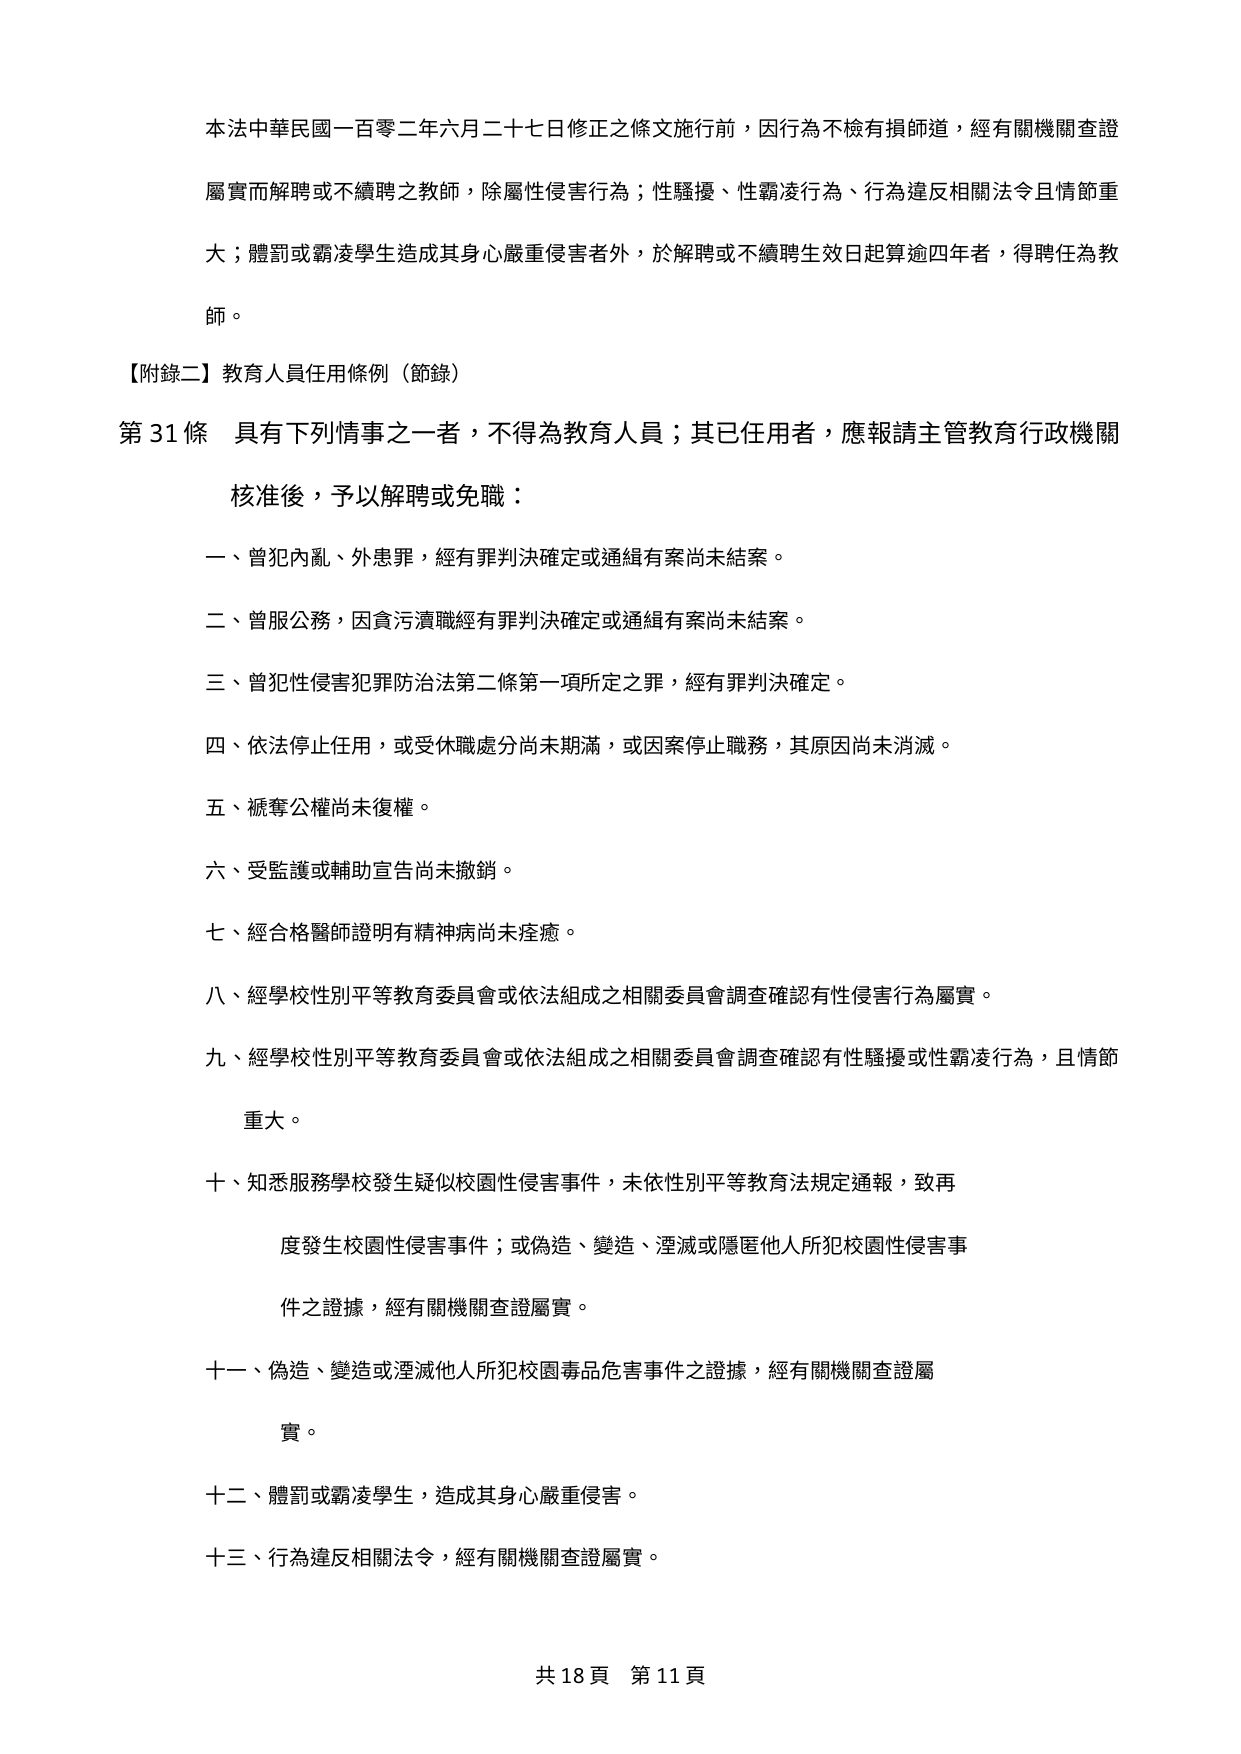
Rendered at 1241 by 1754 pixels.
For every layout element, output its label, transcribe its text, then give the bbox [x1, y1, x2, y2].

text 五、褫奪公權尚未復權。 [118, 765, 1122, 828]
text 【附錄二】教育人員任用條例（節錄） [118, 348, 1122, 390]
text 本法中華民國一百零二年六月二十七日修正之條文施行前，因行為不檢有損師道，經有關機關查證屬實而解聘或不續聘之教師，除屬性侵害行為；性騷擾、性霸凌行為、行為違反相關法令且情節重大；體罰或霸凌學生造成其身心嚴重侵害者外，於解聘或不續聘生效日起算逾四年者，得聘任為教師。 [206, 86, 1122, 336]
text 八、經學校性別平等教育委員會或依法組成之相關委員會調查確認有性侵害行為屬實。 [206, 953, 1122, 1015]
text 第31條 具有下列情事之一者，不得為教育人員；其已任用者，應報請主管教育行政機關核准後，予以解聘或免職： [118, 390, 1122, 515]
text 度發生校園性侵害事件；或偽造、變造、湮滅或隱匿他人所犯校園性侵害事 [131, 1203, 1122, 1265]
text 二、曾服公務，因貪污瀆職經有罪判決確定或通緝有案尚未結案。 [118, 578, 1122, 640]
text 十三、行為違反相關法令，經有關機關查證屬實。 [118, 1515, 1122, 1578]
text 一、曾犯內亂、外患罪，經有罪判決確定或通緝有案尚未結案。 [118, 515, 1122, 578]
text 件之證據，經有關機關查證屬實。 [131, 1265, 1122, 1328]
text 九、經學校性別平等教育委員會或依法組成之相關委員會調查確認有性騷擾或性霸凌行為，且情節重大。 [206, 1015, 1122, 1140]
text 六、受監護或輔助宣告尚未撤銷。 [118, 828, 1122, 890]
text 十、知悉服務學校發生疑似校園性侵害事件，未依性別平等教育法規定通報，致再 [131, 1140, 1122, 1203]
text 實。 [118, 1390, 1122, 1453]
text 十一、偽造、變造或湮滅他人所犯校園毒品危害事件之證據，經有關機關查證屬 [118, 1328, 1122, 1390]
text 十二、體罰或霸凌學生，造成其身心嚴重侵害。 [118, 1453, 1122, 1515]
text 七、經合格醫師證明有精神病尚未痊癒。 [118, 890, 1122, 953]
text 三、曾犯性侵害犯罪防治法第二條第一項所定之罪，經有罪判決確定。 [118, 640, 1122, 703]
text 四、依法停止任用，或受休職處分尚未期滿，或因案停止職務，其原因尚未消滅。 [118, 703, 1122, 765]
